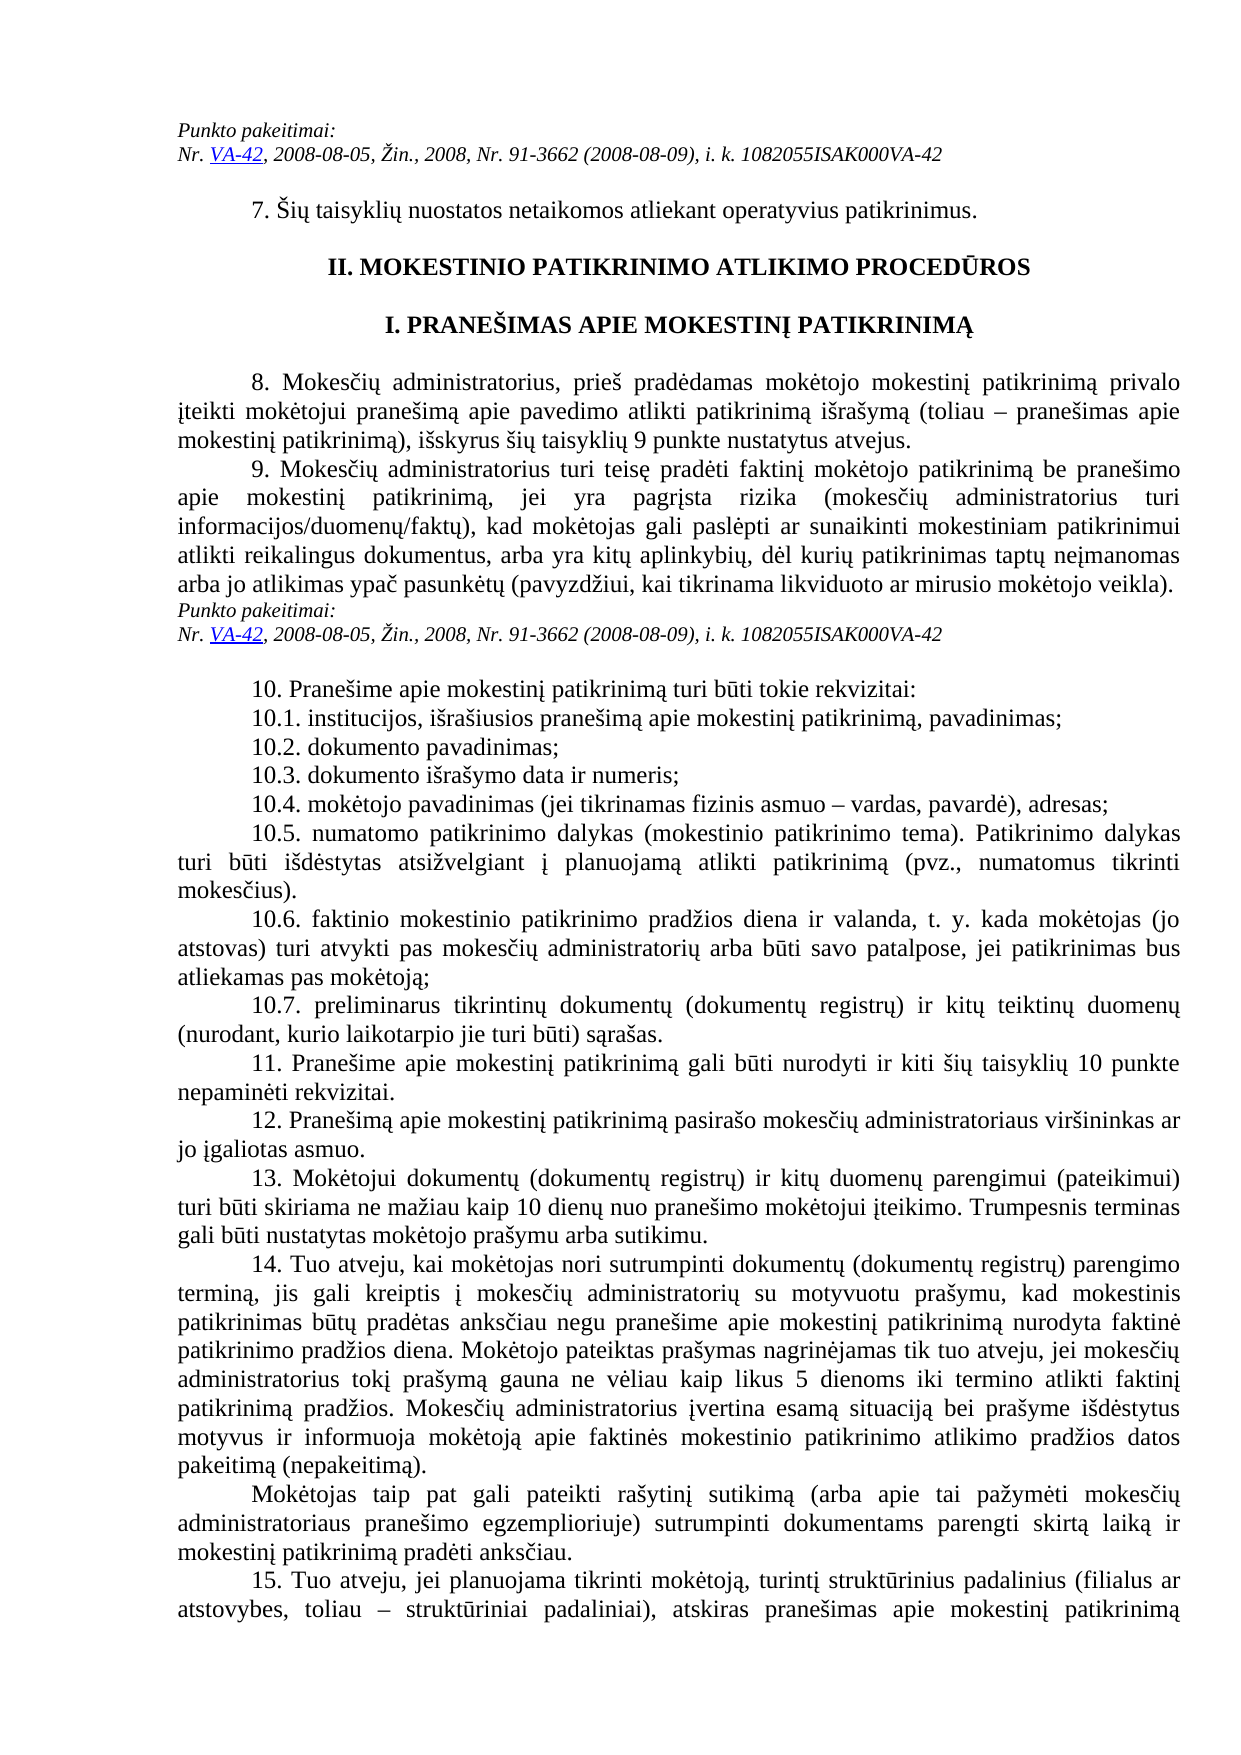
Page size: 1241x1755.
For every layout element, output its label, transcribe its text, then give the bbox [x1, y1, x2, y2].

text 10. Pranešime apie mokestinį patikrinimą turi būti tokie rekvizitai: [177, 674, 1181, 703]
text II. MOKESTINIO PATIKRINIMO ATLIKIMO PROCEDŪROS [177, 252, 1181, 281]
text Nr. VA-42, 2008-08-05, Žin., 2008, Nr. 91-3662 (2008-08-09), i. k. 1082055ISAK000VA-42 [177, 142, 1181, 166]
text 10.1. institucijos, išrašiusios pranešimą apie mokestinį patikrinimą, pavadinimas; [177, 703, 1181, 732]
text 10.4. mokėtojo pavadinimas (jei tikrinamas fizinis asmuo – vardas, pavardė), adresas; [177, 789, 1181, 818]
text 12. Pranešimą apie mokestinį patikrinimą pasirašo mokesčių administratoriaus viršininkas ar jo įgaliotas asmuo. [177, 1106, 1181, 1163]
text 7. Šių taisyklių nuostatos netaikomos atliekant operatyvius patikrinimus. [177, 195, 1181, 224]
text 13. Mokėtojui dokumentų (dokumentų registrų) ir kitų duomenų parengimui (pateikimui) turi būti skiriama ne mažiau kaip 10 dienų nuo pranešimo mokėtojui įteikimo. Trumpesnis terminas gali būti nustatytas mokėtojo prašymu arba sutikimu. [177, 1163, 1181, 1249]
text I. PRANEŠIMAS APIE MOKESTINĮ PATIKRINIMĄ [177, 310, 1181, 339]
text 8. Mokesčių administratorius, prieš pradėdamas mokėtojo mokestinį patikrinimą privalo įteikti mokėtojui pranešimą apie pavedimo atlikti patikrinimą išrašymą (toliau – pranešimas apie mokestinį patikrinimą), išskyrus šių taisyklių 9 punkte nustatytus atvejus. [177, 367, 1181, 454]
text 9. Mokesčių administratorius turi teisę pradėti faktinį mokėtojo patikrinimą be pranešimo apie mokestinį patikrinimą, jei yra pagrįsta rizika (mokesčių administratorius turi informacijos/duomenų/faktų), kad mokėtojas gali paslėpti ar sunaikinti mokestiniam patikrinimui atlikti reikalingus dokumentus, arba yra kitų aplinkybių, dėl kurių patikrinimas taptų neįmanomas arba jo atlikimas ypač pasunkėtų (pavyzdžiui, kai tikrinama likviduoto ar mirusio mokėtojo veikla). [177, 454, 1181, 597]
text 10.2. dokumento pavadinimas; [177, 732, 1181, 761]
text 15. Tuo atveju, jei planuojama tikrinti mokėtoją, turintį struktūrinius padalinius (filialus ar atstovybes, toliau – struktūriniai padaliniai), atskiras pranešimas apie mokestinį patikrinimą [177, 1566, 1181, 1623]
text Punkto pakeitimai: [177, 118, 1181, 142]
text 14. Tuo atveju, kai mokėtojas nori sutrumpinti dokumentų (dokumentų registrų) parengimo terminą, jis gali kreiptis į mokesčių administratorių su motyvuotu prašymu, kad mokestinis patikrinimas būtų pradėtas anksčiau negu pranešime apie mokestinį patikrinimą nurodyta faktinė patikrinimo pradžios diena. Mokėtojo pateiktas prašymas nagrinėjamas tik tuo atveju, jei mokesčių administratorius tokį prašymą gauna ne vėliau kaip likus 5 dienoms iki termino atlikti faktinį patikrinimą pradžios. Mokesčių administratorius įvertina esamą situaciją bei prašyme išdėstytus motyvus ir informuoja mokėtoją apie faktinės mokestinio patikrinimo atlikimo pradžios datos pakeitimą (nepakeitimą). [177, 1249, 1181, 1479]
text 10.3. dokumento išrašymo data ir numeris; [177, 761, 1181, 789]
text Nr. VA-42, 2008-08-05, Žin., 2008, Nr. 91-3662 (2008-08-09), i. k. 1082055ISAK000VA-42 [177, 622, 1181, 646]
text 10.6. faktinio mokestinio patikrinimo pradžios diena ir valanda, t. y. kada mokėtojas (jo atstovas) turi atvykti pas mokesčių administratorių arba būti savo patalpose, jei patikrinimas bus atliekamas pas mokėtoją; [177, 904, 1181, 991]
text 10.5. numatomo patikrinimo dalykas (mokestinio patikrinimo tema). Patikrinimo dalykas turi būti išdėstytas atsižvelgiant į planuojamą atlikti patikrinimą (pvz., numatomus tikrinti mokesčius). [177, 818, 1181, 904]
text Punkto pakeitimai: [177, 597, 1181, 622]
text Mokėtojas taip pat gali pateikti rašytinį sutikimą (arba apie tai pažymėti mokesčių administratoriaus pranešimo egzemplioriuje) sutrumpinti dokumentams parengti skirtą laiką ir mokestinį patikrinimą pradėti anksčiau. [177, 1479, 1181, 1566]
text 11. Pranešime apie mokestinį patikrinimą gali būti nurodyti ir kiti šių taisyklių 10 punkte nepaminėti rekvizitai. [177, 1048, 1181, 1106]
text 10.7. preliminarus tikrintinų dokumentų (dokumentų registrų) ir kitų teiktinų duomenų (nurodant, kurio laikotarpio jie turi būti) sąrašas. [177, 991, 1181, 1048]
